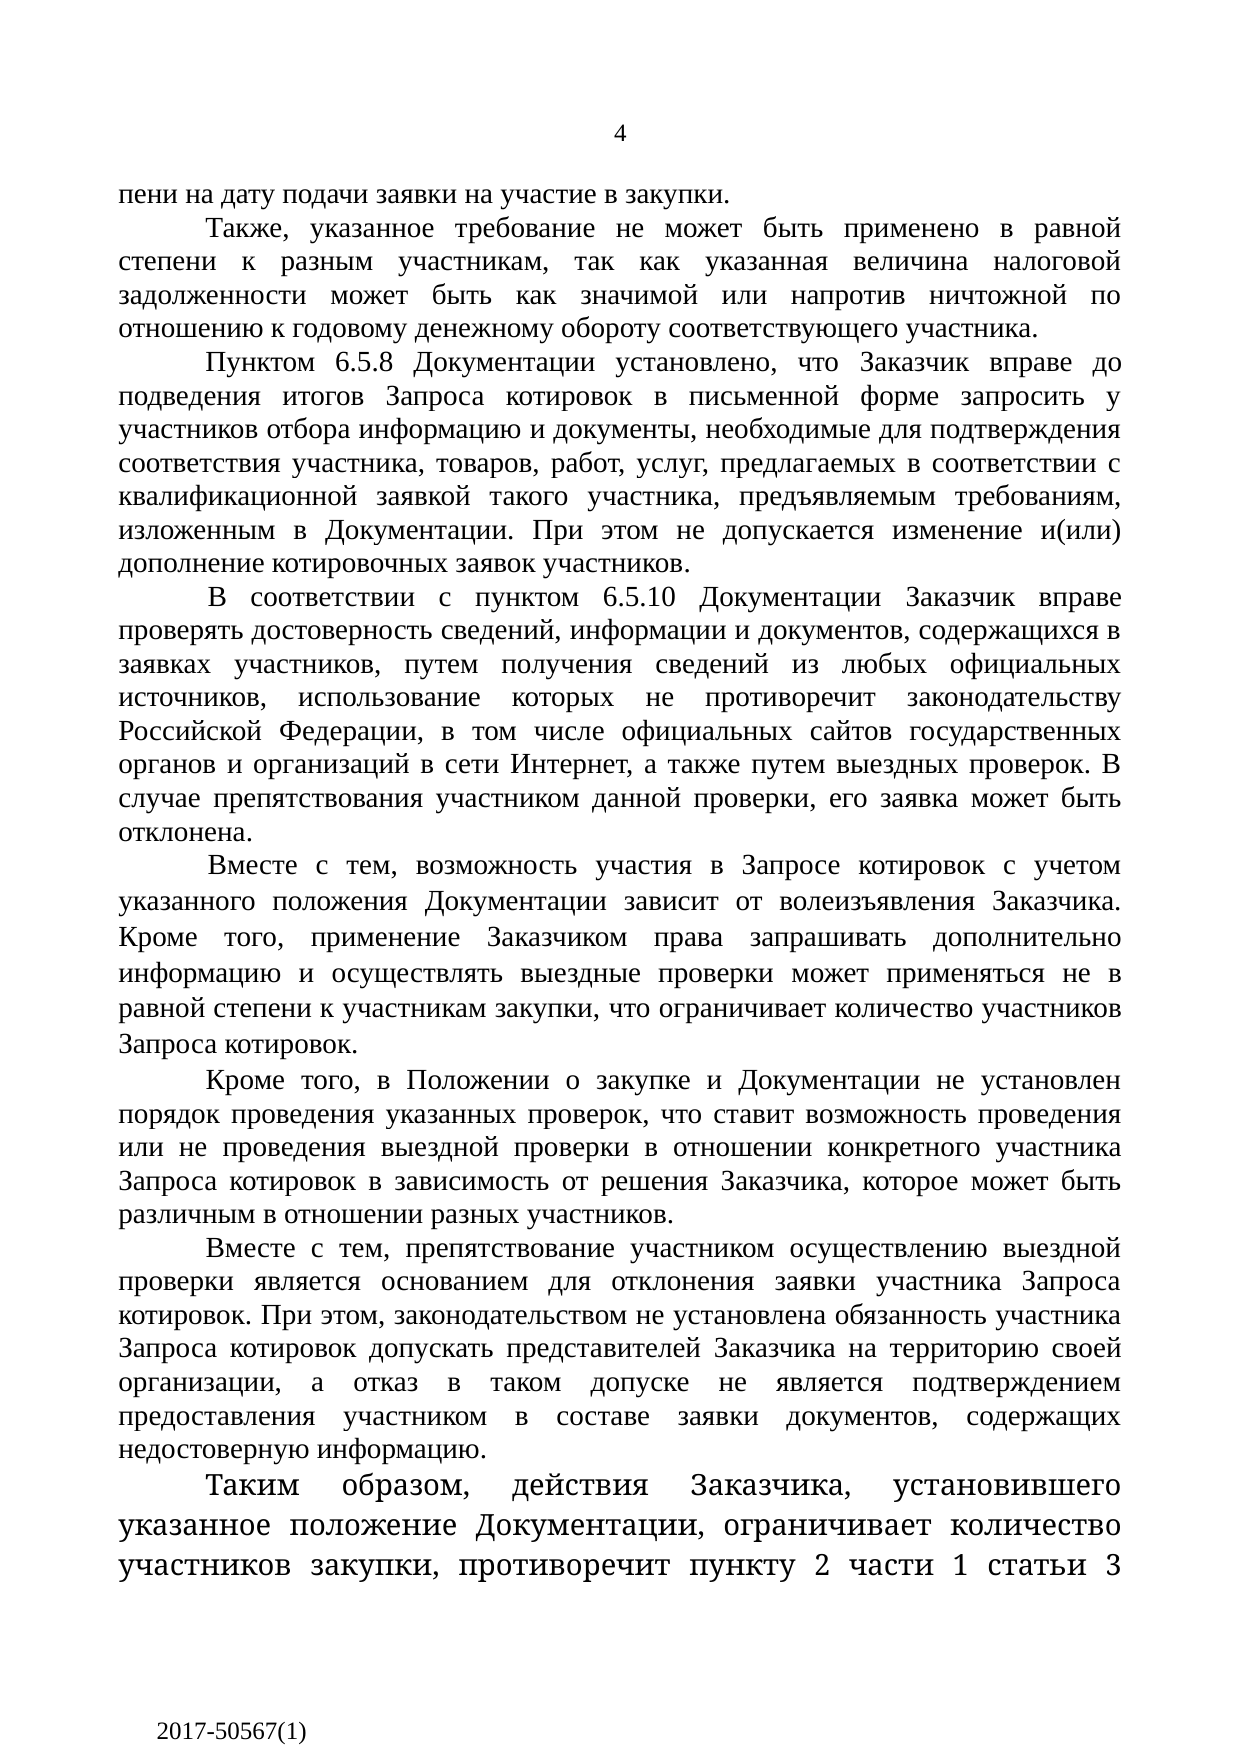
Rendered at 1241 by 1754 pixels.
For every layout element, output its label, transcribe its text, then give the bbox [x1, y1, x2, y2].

text Также, указанное требование не может быть применено в равной степени к разным участникам, так как указанная величина налоговой задолженности может быть как значимой или напротив ничтожной по отношению к годовому денежному обороту соответствующего участника. [118, 210, 1122, 344]
text Вместе с тем, возможность участия в Запросе котировок с учетом указанного положения Документации зависит от волеизъявления Заказчика. Кроме того, применение Заказчиком права запрашивать дополнительно информацию и осуществлять выездные проверки может применяться не в равной степени к участникам закупки, что ограничивает количество участников Запроса котировок. [118, 847, 1122, 1060]
text Кроме того, в Положении о закупке и Документации не установлен порядок проведения указанных проверок, что ставит возможность проведения или не проведения выездной проверки в отношении конкретного участника Запроса котировок в зависимость от решения Заказчика, которое может быть различным в отношении разных участников. [118, 1062, 1122, 1230]
text В соответствии с пунктом 6.5.10 Документации Заказчик вправе проверять достоверность сведений, информации и документов, содержащихся в заявках участников, путем получения сведений из любых официальных источников, использование которых не противоречит законодательству Российской Федерации, в том числе официальных сайтов государственных органов и организаций в сети Интернет, а также путем выездных проверок. В случае препятствования участником данной проверки, его заявка может быть отклонена. [118, 579, 1122, 847]
text Таким образом, действия Заказчика, установившего указанное положение Документации, ограничивает количество участников закупки, противоречит пункту 2 части 1 статьи 3 [118, 1465, 1122, 1584]
text Вместе с тем, препятствование участником осуществлению выездной проверки является основанием для отклонения заявки участника Запроса котировок. При этом, законодательством не установлена обязанность участника Запроса котировок допускать представителей Заказчика на территорию своей организации, а отказ в таком допуске не является подтверждением предоставления участником в составе заявки документов, содержащих недостоверную информацию. [118, 1230, 1122, 1465]
text пени на дату подачи заявки на участие в закупки. [118, 176, 1122, 210]
text Пунктом 6.5.8 Документации установлено, что Заказчик вправе до подведения итогов Запроса котировок в письменной форме запросить у участников отбора информацию и документы, необходимые для подтверждения соответствия участника, товаров, работ, услуг, предлагаемых в соответствии с квалификационной заявкой такого участника, предъявляемым требованиям, изложенным в Документации. При этом не допускается изменение и(или) дополнение котировочных заявок участников. [118, 344, 1122, 579]
